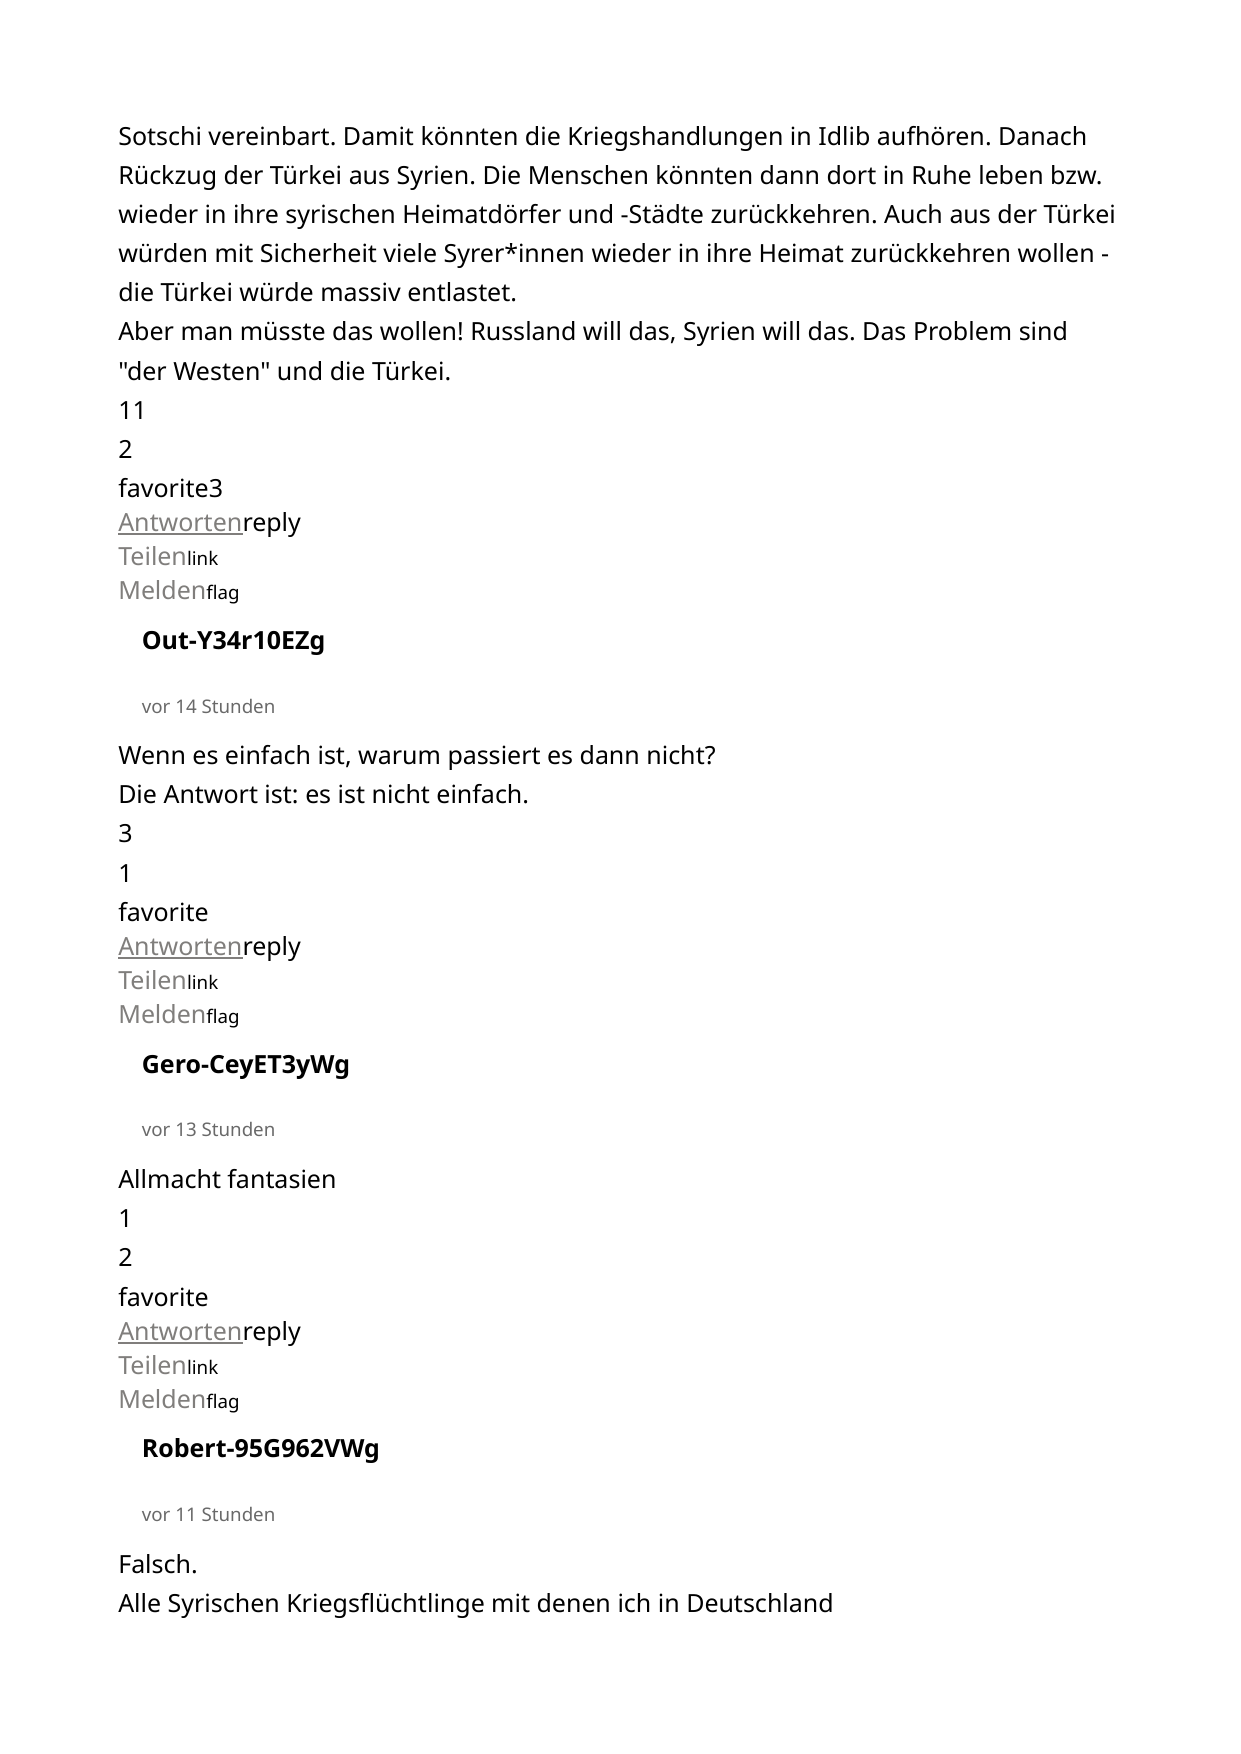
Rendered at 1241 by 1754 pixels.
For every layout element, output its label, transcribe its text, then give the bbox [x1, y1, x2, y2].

text vor 13 Stunden [142, 1117, 1117, 1142]
text Sotschi vereinbart. Damit könnten die Kriegshandlungen in Idlib aufhören. Danach Rückzug der Türkei aus Syrien. Die Menschen könnten dann dort in Ruhe leben bzw. wieder in ihre syrischen Heimatdörfer und -Städte zurückkehren. Auch aus der Türkei würden mit Sicherheit viele Syrer*innen wieder in ihre Heimat zurückkehren wollen - die Türkei würde massiv entlastet. Aber man müsste das wollen! Russland will das, Syrien will das. Das Problem sind "der Westen" und die Türkei. [118, 118, 1122, 387]
text 2 [118, 431, 1122, 466]
text 3 [118, 816, 1122, 850]
text Out-Y34r10EZg [142, 622, 1114, 657]
text favorite [118, 894, 1122, 928]
text Teilenlink [118, 539, 1122, 573]
text 1 [118, 1201, 1122, 1235]
text 2 [118, 1240, 1122, 1274]
text 11 [118, 392, 1122, 426]
text Wenn es einfach ist, warum passiert es dann nicht? Die Antwort ist: es ist nicht einfach. [118, 738, 1122, 811]
text Antwortenreply [118, 505, 1122, 539]
text Meldenflag [118, 997, 1122, 1031]
text 1 [118, 855, 1122, 889]
text Falsch. Alle Syrischen Kriegsflüchtlinge mit denen ich in Deutschland [118, 1546, 1122, 1619]
text Gero-CeyET3yWg [142, 1046, 1114, 1080]
text Meldenflag [118, 573, 1122, 607]
text vor 11 Stunden [142, 1501, 1117, 1527]
text favorite3 [118, 471, 1122, 505]
text Teilenlink [118, 963, 1122, 997]
text Robert-95G962VWg [142, 1431, 1114, 1465]
text Antwortenreply [118, 1313, 1122, 1347]
text Antwortenreply [118, 928, 1122, 963]
text Teilenlink [118, 1347, 1122, 1381]
text Allmacht fantasien [118, 1162, 1122, 1196]
text Meldenflag [118, 1381, 1122, 1415]
text vor 14 Stunden [142, 693, 1117, 718]
text favorite [118, 1279, 1122, 1313]
